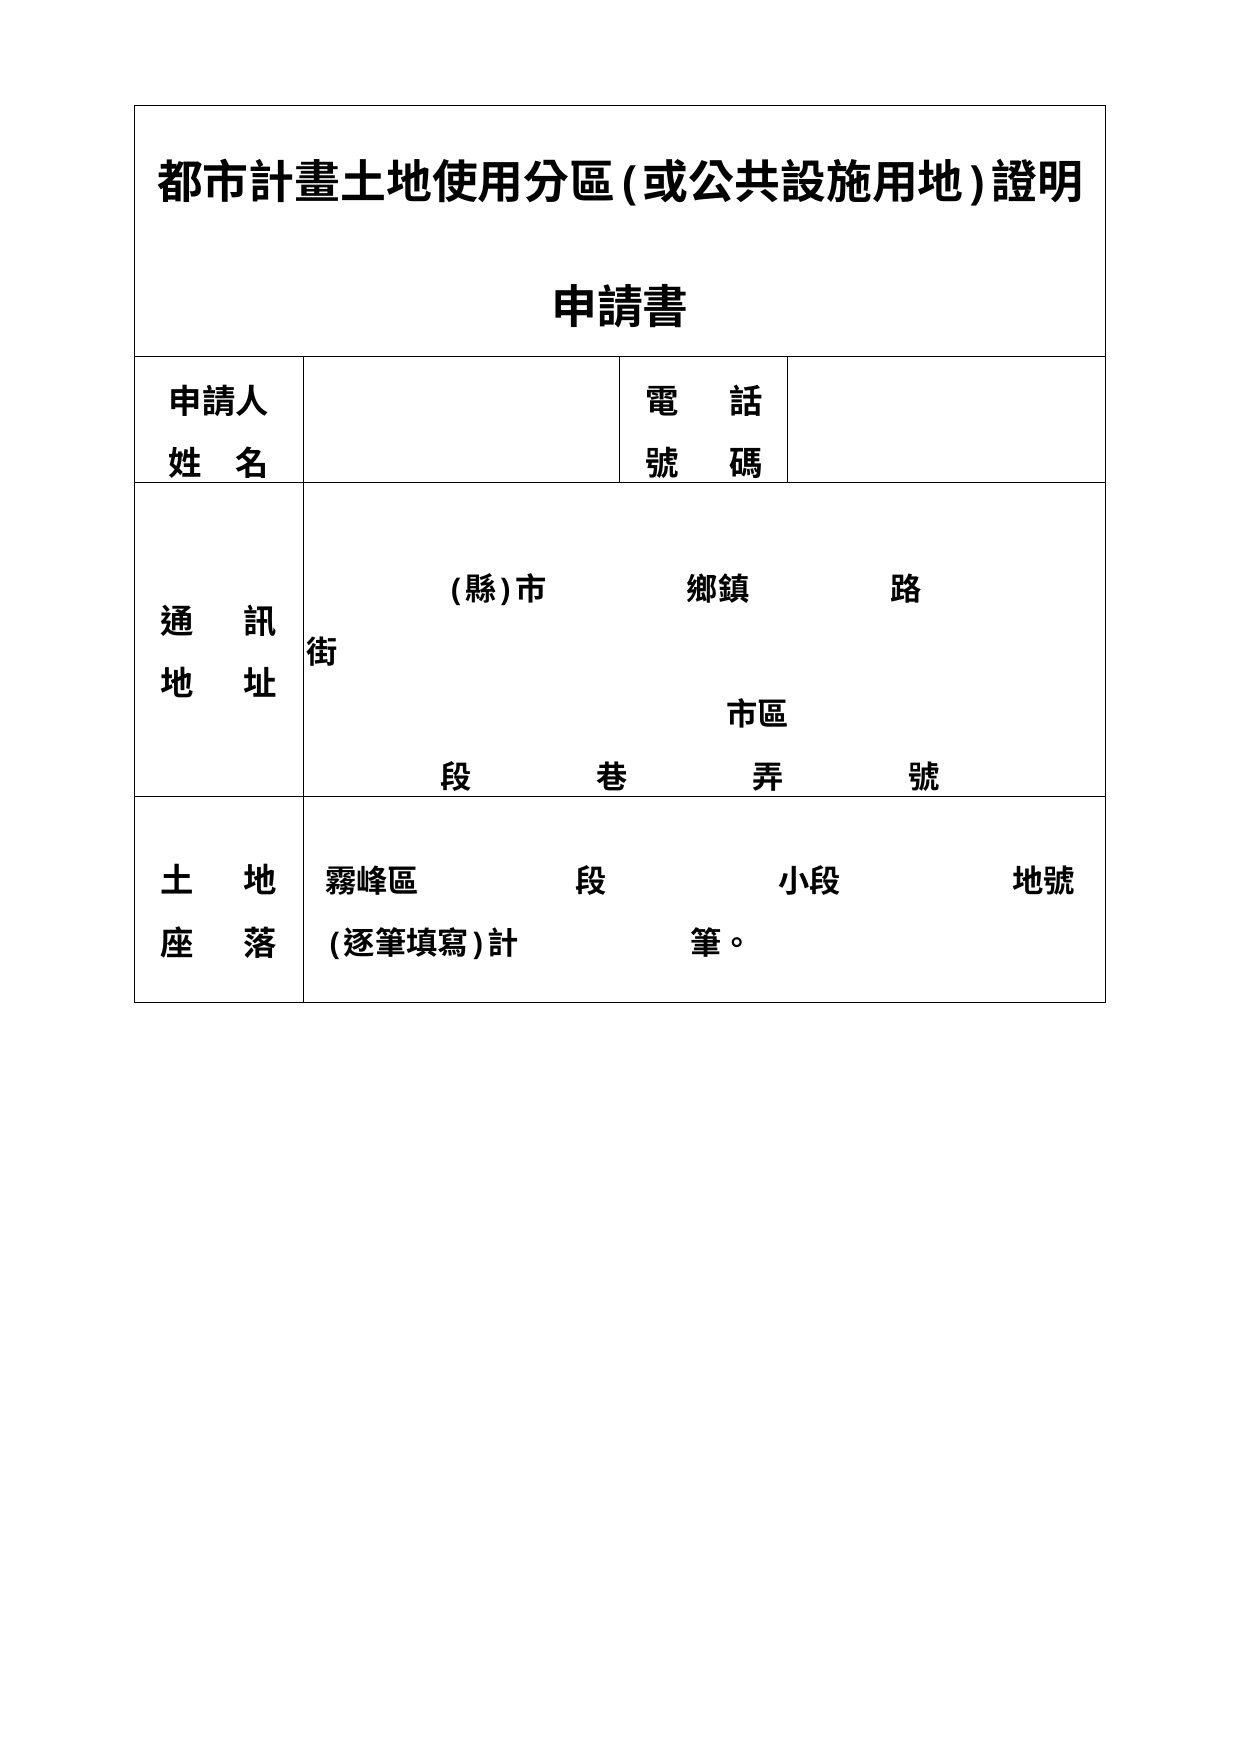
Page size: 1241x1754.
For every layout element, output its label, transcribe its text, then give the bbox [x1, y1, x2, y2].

table_cell [304, 357, 619, 482]
table_cell 申請人 姓 名 [135, 357, 303, 482]
table_cell 通 訊 地 址 [135, 483, 303, 796]
table_cell 霧峰區 段 小段 地號 (逐筆填寫)計 筆。 [304, 797, 1105, 1002]
table_cell (縣)市 鄉鎮 路 街 市區 段 巷 弄 號 [304, 483, 1105, 796]
table_cell [788, 357, 1105, 482]
table_cell 電 話 號 碼 [620, 357, 787, 482]
table_header 都市計畫土地使用分區(或公共設施用地)證明 申請書 [135, 106, 1105, 356]
table_cell 土 地 座 落 [135, 797, 303, 1002]
